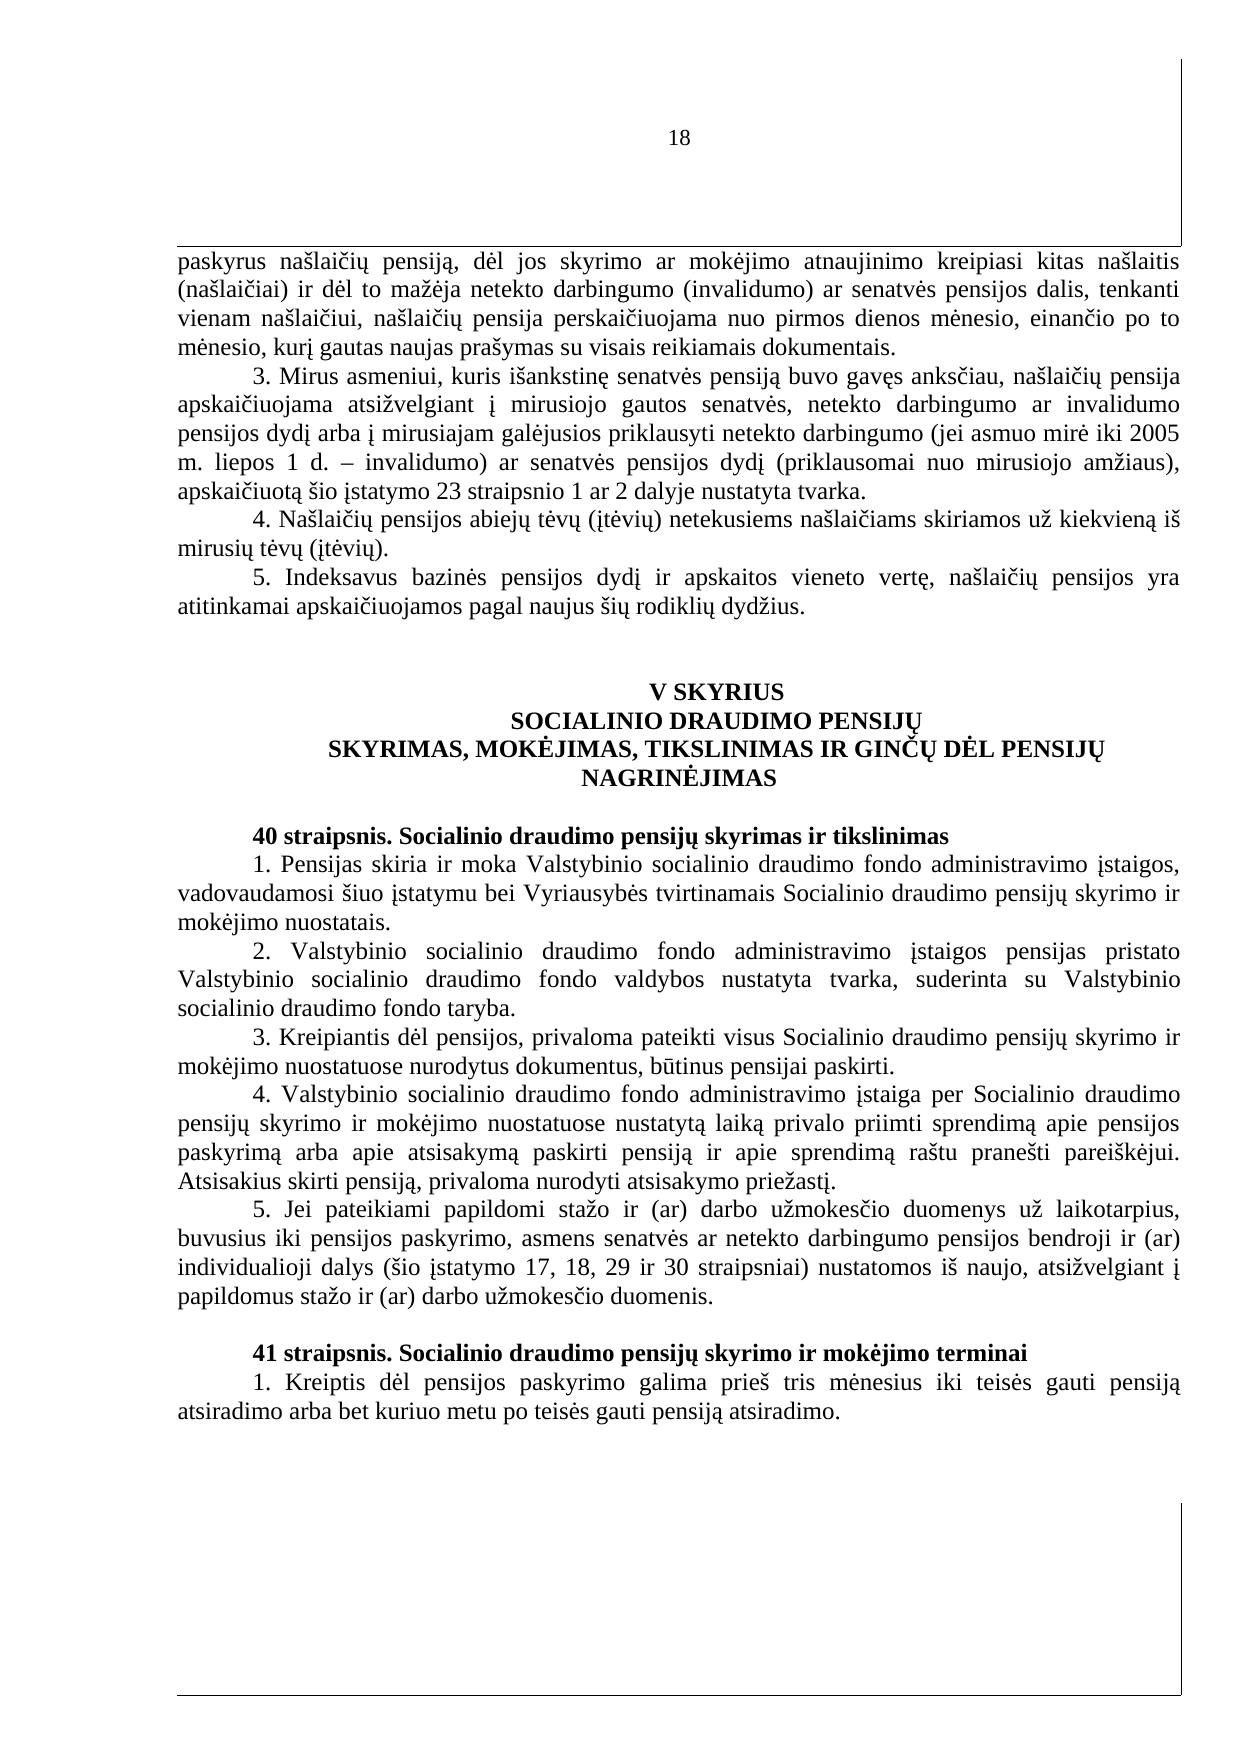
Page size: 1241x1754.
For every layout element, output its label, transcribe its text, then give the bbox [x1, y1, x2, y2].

text 2. Valstybinio socialinio draudimo fondo administravimo įstaigos pensijas pristato Valstybinio socialinio draudimo fondo valdybos nustatyta tvarka, suderinta su Valstybinio socialinio draudimo fondo taryba. [177, 936, 1181, 1022]
text SKYRIMAS, MOKĖJIMAS, TIKSLINIMAS IR GINČŲ DĖL PENSIJŲ NAGRINĖJIMAS [177, 734, 1181, 792]
text 3. Kreipiantis dėl pensijos, privaloma pateikti visus Socialinio draudimo pensijų skyrimo ir mokėjimo nuostatuose nurodytus dokumentus, būtinus pensijai paskirti. [177, 1022, 1181, 1079]
text 1. Kreiptis dėl pensijos paskyrimo galima prieš tris mėnesius iki teisės gauti pensiją atsiradimo arba bet kuriuo metu po teisės gauti pensiją atsiradimo. [177, 1367, 1181, 1424]
text 5. Indeksavus bazinės pensijos dydį ir apskaitos vieneto vertę, našlaičių pensijos yra atitinkamai apskaičiuojamos pagal naujus šių rodiklių dydžius. [177, 562, 1181, 619]
text 4. Našlaičių pensijos abiejų tėvų (įtėvių) netekusiems našlaičiams skiriamos už kiekvieną iš mirusių tėvų (įtėvių). [177, 504, 1181, 562]
text 40 straipsnis. Socialinio draudimo pensijų skyrimas ir tikslinimas [177, 821, 1181, 849]
text paskyrus našlaičių pensiją, dėl jos skyrimo ar mokėjimo atnaujinimo kreipiasi kitas našlaitis (našlaičiai) ir dėl to mažėja netekto darbingumo (invalidumo) ar senatvės pensijos dalis, tenkanti vienam našlaičiui, našlaičių pensija perskaičiuojama nuo pirmos dienos mėnesio, einančio po to mėnesio, kurį gautas naujas prašymas su visais reikiamais dokumentais. [177, 246, 1181, 361]
text 5. Jei pateikiami papildomi stažo ir (ar) darbo užmokesčio duomenys už laikotarpius, buvusius iki pensijos paskyrimo, asmens senatvės ar netekto darbingumo pensijos bendroji ir (ar) individualioji dalys (šio įstatymo 17, 18, 29 ir 30 straipsniai) nustatomos iš naujo, atsižvelgiant į papildomus stažo ir (ar) darbo užmokesčio duomenis. [177, 1194, 1181, 1309]
text 1. Pensijas skiria ir moka Valstybinio socialinio draudimo fondo administravimo įstaigos, vadovaudamosi šiuo įstatymu bei Vyriausybės tvirtinamais Socialinio draudimo pensijų skyrimo ir mokėjimo nuostatais. [177, 849, 1181, 936]
text 3. Mirus asmeniui, kuris išankstinę senatvės pensiją buvo gavęs anksčiau, našlaičių pensija apskaičiuojama atsižvelgiant į mirusiojo gautos senatvės, netekto darbingumo ar invalidumo pensijos dydį arba į mirusiajam galėjusios priklausyti netekto darbingumo (jei asmuo mirė iki 2005 m. liepos 1 d. – invalidumo) ar senatvės pensijos dydį (priklausomai nuo mirusiojo amžiaus), apskaičiuotą šio įstatymo 23 straipsnio 1 ar 2 dalyje nustatyta tvarka. [177, 361, 1181, 504]
text V SKYRIUS [177, 677, 1181, 706]
text SOCIALINIO DRAUDIMO PENSIJŲ [177, 706, 1181, 734]
text 41 straipsnis. Socialinio draudimo pensijų skyrimo ir mokėjimo terminai [177, 1338, 1181, 1367]
text 4. Valstybinio socialinio draudimo fondo administravimo įstaiga per Socialinio draudimo pensijų skyrimo ir mokėjimo nuostatuose nustatytą laiką privalo priimti sprendimą apie pensijos paskyrimą arba apie atsisakymą paskirti pensiją ir apie sprendimą raštu pranešti pareiškėjui. Atsisakius skirti pensiją, privaloma nurodyti atsisakymo priežastį. [177, 1079, 1181, 1194]
